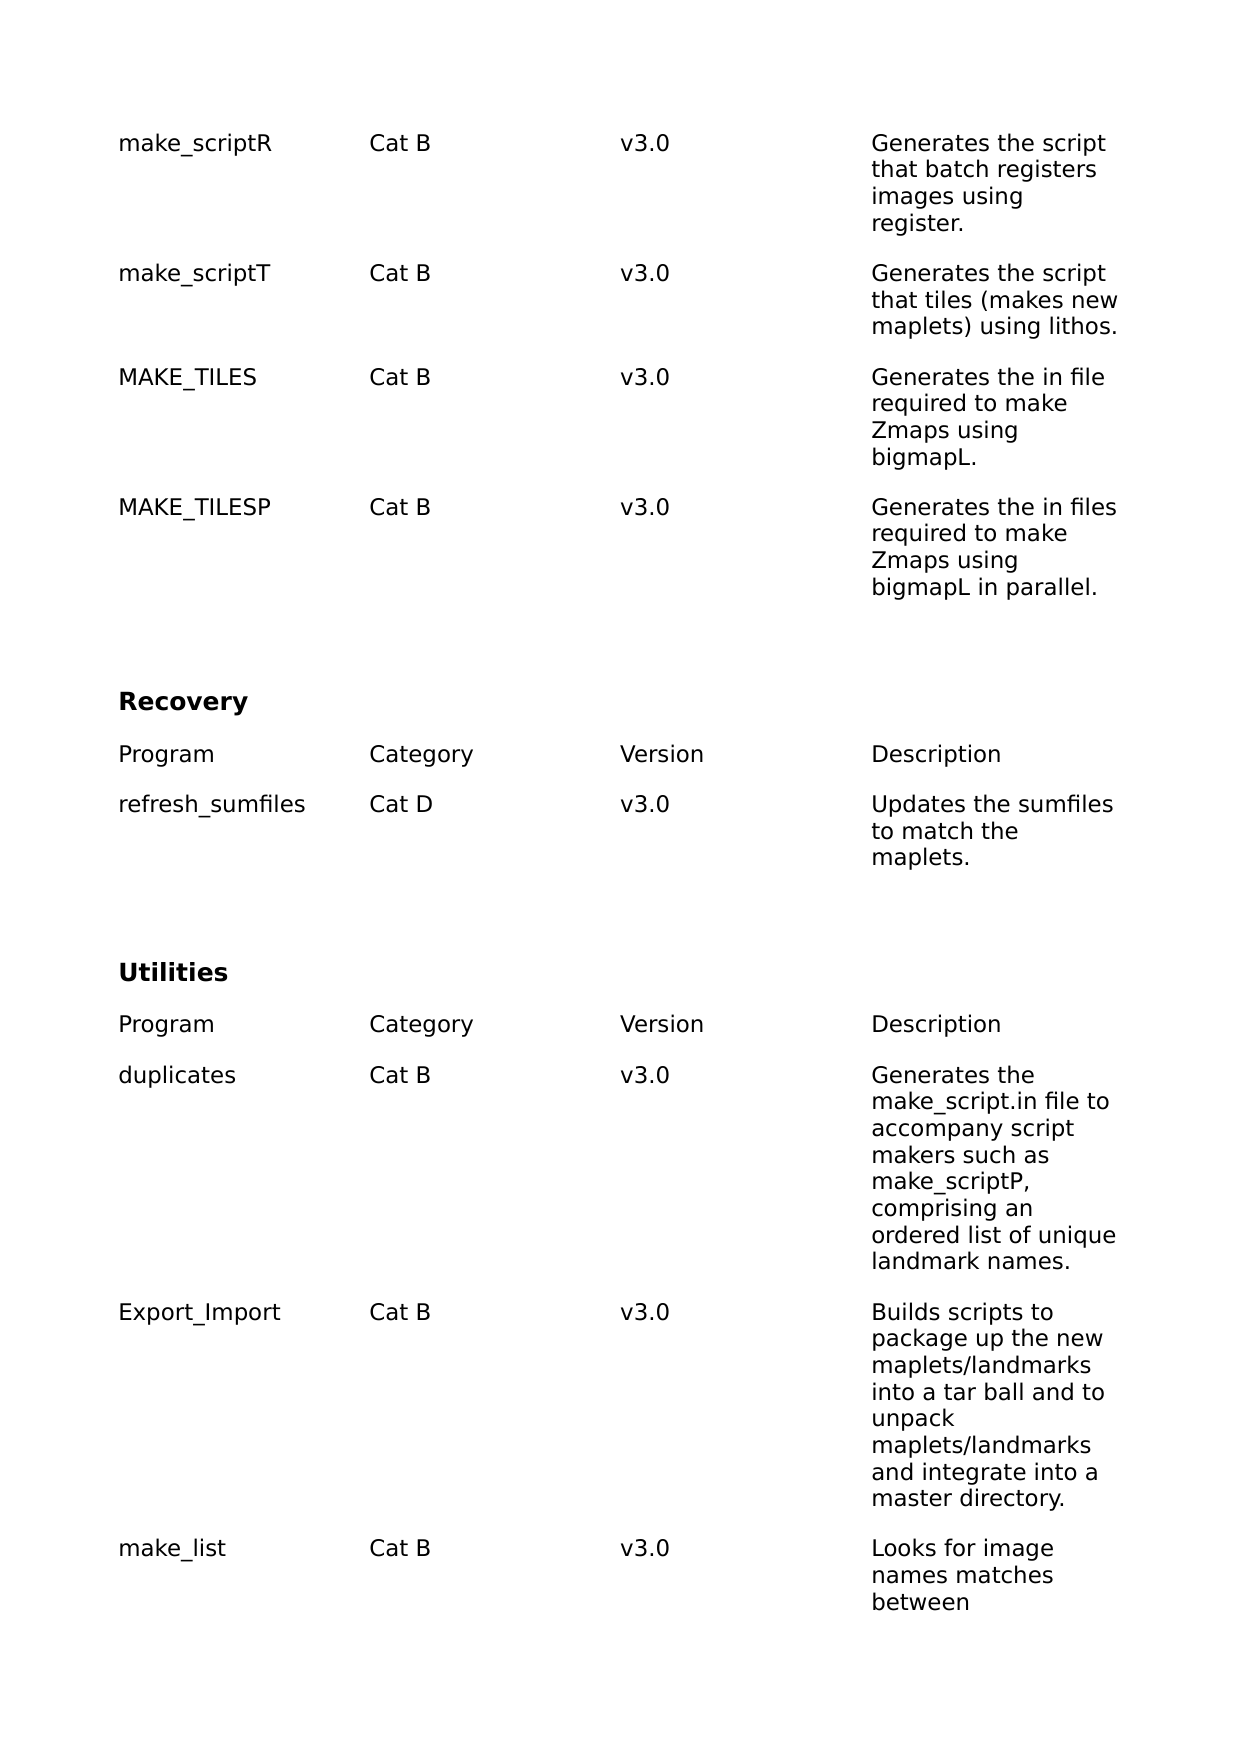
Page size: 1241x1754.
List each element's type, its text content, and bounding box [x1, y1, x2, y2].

table_cell Cat B [369, 352, 620, 482]
subtitle Recovery [118, 687, 1122, 717]
table_cell v3.0 [620, 352, 871, 482]
table_cell Generates the script that tiles (makes new maplets) using lithos. [871, 248, 1122, 352]
table_cell Cat B [369, 1524, 620, 1616]
table_header Category [369, 1000, 620, 1050]
table_cell v3.0 [620, 482, 871, 612]
table_header Program [118, 1000, 369, 1050]
table_cell Cat D [369, 779, 620, 883]
table_cell Cat B [369, 1287, 620, 1524]
table_cell MAKE_TILES [118, 352, 369, 482]
table_cell v3.0 [620, 118, 871, 248]
table_cell Updates the sumfiles to match the maplets. [871, 779, 1122, 883]
table_cell Generates the make_script.in file to accompany script makers such as make_scriptP, comprising an ordered list of unique landmark names. [871, 1050, 1122, 1287]
table_header Version [620, 729, 871, 779]
table_cell Cat B [369, 118, 620, 248]
table_cell duplicates [118, 1050, 369, 1287]
table_cell Cat B [369, 1050, 620, 1287]
table_cell make_list [118, 1524, 369, 1616]
table_cell v3.0 [620, 779, 871, 883]
table_header Program [118, 729, 369, 779]
table_cell make_scriptT [118, 248, 369, 352]
table_header Description [871, 1000, 1122, 1050]
table_cell refresh_sumfiles [118, 779, 369, 883]
table_cell Generates the script that batch registers images using register. [871, 118, 1122, 248]
table_cell Generates the in file required to make Zmaps using bigmapL. [871, 352, 1122, 482]
table_cell Generates the in files required to make Zmaps using bigmapL in parallel. [871, 482, 1122, 612]
table_cell Cat B [369, 482, 620, 612]
table_cell Looks for image names matches between [871, 1524, 1122, 1616]
table_cell make_scriptR [118, 118, 369, 248]
table_cell v3.0 [620, 1287, 871, 1524]
subtitle Utilities [118, 958, 1122, 987]
table_cell MAKE_TILESP [118, 482, 369, 612]
table_cell v3.0 [620, 248, 871, 352]
table_header Version [620, 1000, 871, 1050]
table_cell Export_Import [118, 1287, 369, 1524]
table_header Category [369, 729, 620, 779]
table_cell Cat B [369, 248, 620, 352]
table_cell Builds scripts to package up the new maplets/landmarks into a tar ball and to unpack maplets/landmarks and integrate into a master directory. [871, 1287, 1122, 1524]
table_header Description [871, 729, 1122, 779]
table_cell v3.0 [620, 1524, 871, 1616]
table_cell v3.0 [620, 1050, 871, 1287]
